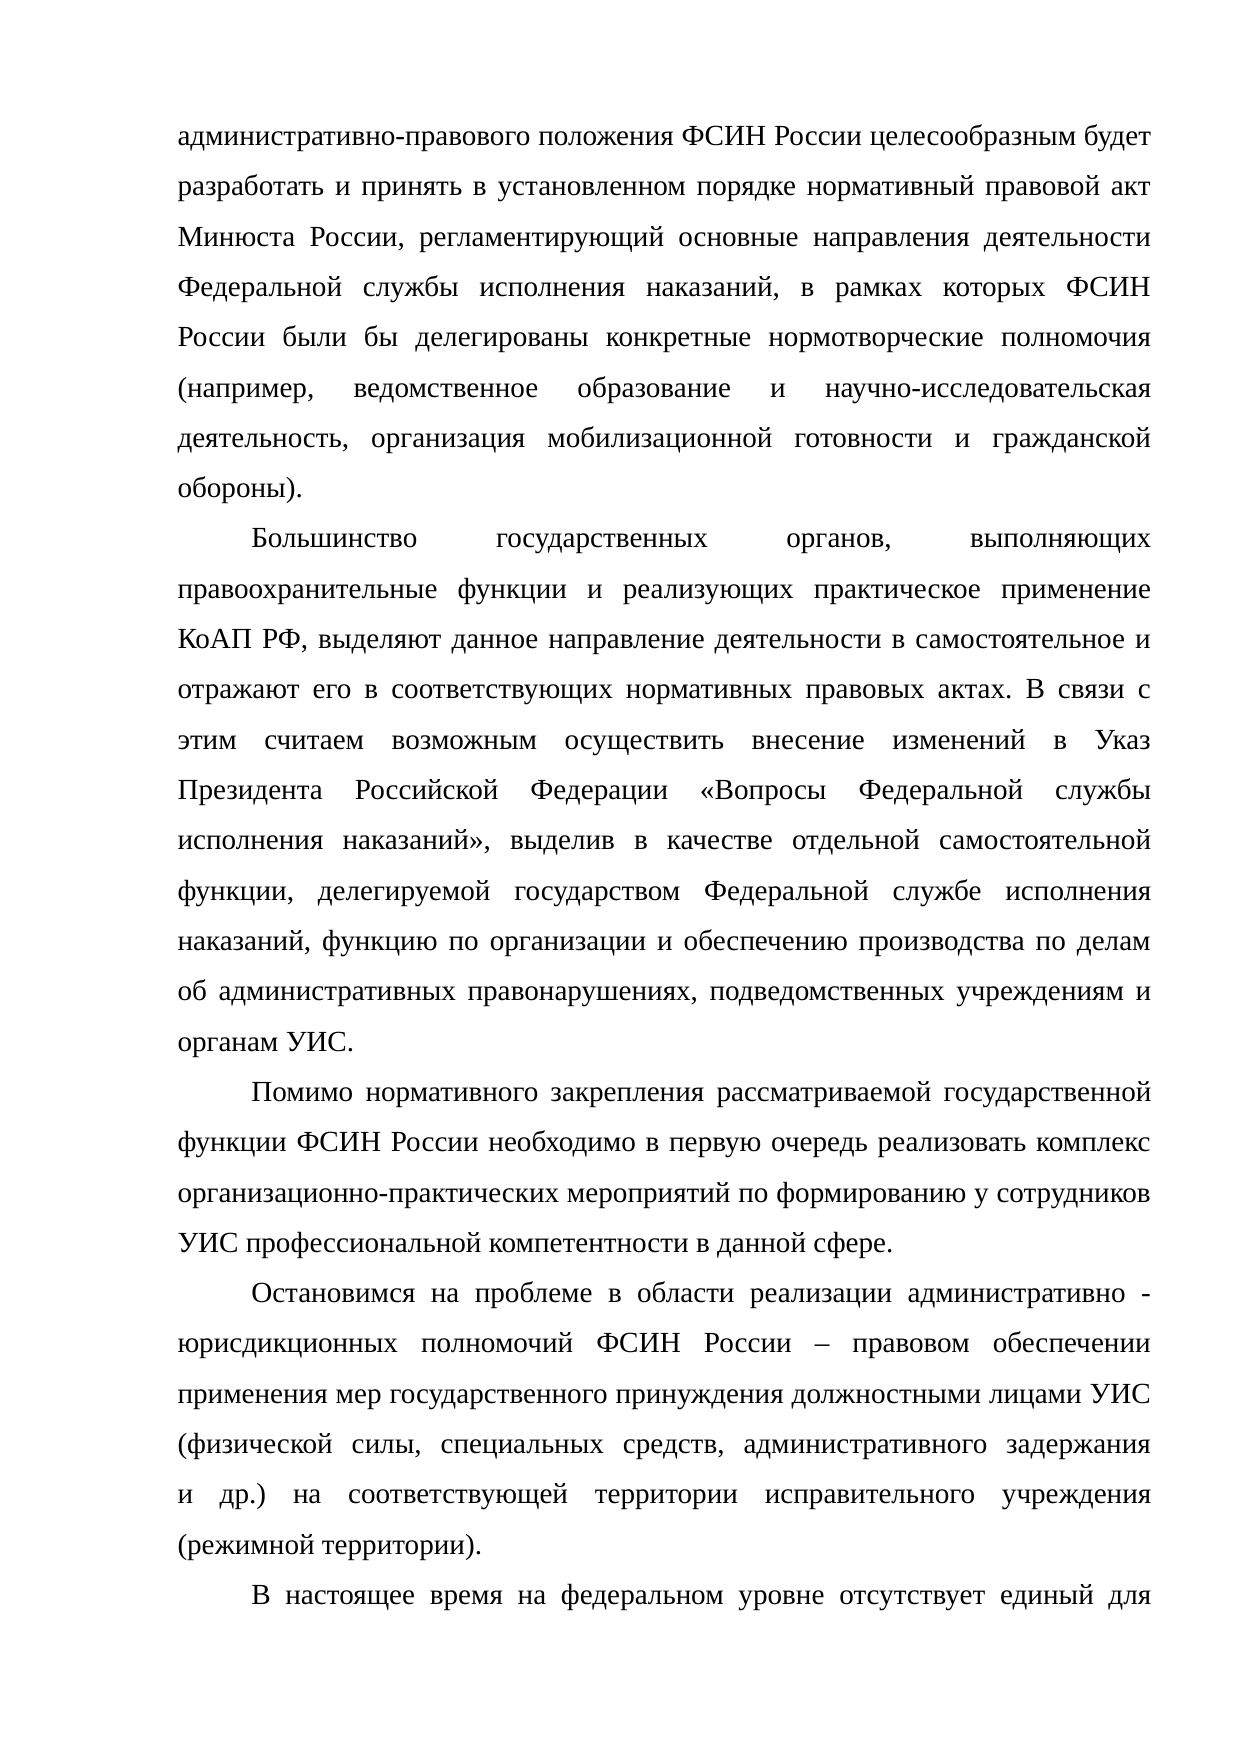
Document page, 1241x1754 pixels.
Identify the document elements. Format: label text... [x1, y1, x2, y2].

text В настоящее время на федеральном уровне отсутствует единый для [177, 1577, 1152, 1611]
text Остановимся на проблеме в области реализации административно - юрисдикционных полномочий ФСИН России – правовом обеспечении применения мер государственного принуждения должностными лицами УИС (физической силы, специальных средств, административного задержания и др.) на соответствующей территории исправительного учреждения (режимной территории). [177, 1275, 1152, 1560]
text административно-правового положения ФСИН России целесообразным будет разработать и принять в установленном порядке нормативный правовой акт Минюста России, регламентирующий основные направления деятельности Федеральной службы исполнения наказаний, в рамках которых ФСИН России были бы делегированы конкретные нормотворческие полномочия (например, ведомственное образование и научно-исследовательская деятельность, организация мобилизационной готовности и гражданской обороны). [177, 118, 1152, 504]
text Помимо нормативного закрепления рассматриваемой государственной функции ФСИН России необходимо в первую очередь реализовать комплекс организационно-практических мероприятий по формированию у сотрудников УИС профессиональной компетентности в данной сфере. [177, 1074, 1152, 1258]
text Большинство государственных органов, выполняющих правоохранительные функции и реализующих практическое применение КоАП РФ, выделяют данное направление деятельности в самостоятельное и отражают его в соответствующих нормативных правовых актах. В связи с этим считаем возможным осуществить внесение изменений в Указ Президента Российской Федерации «Вопросы Федеральной службы исполнения наказаний», выделив в качестве отдельной самостоятельной функции, делегируемой государством Федеральной службе исполнения наказаний, функцию по организации и обеспечению производства по делам об административных правонарушениях, подведомственных учреждениям и органам УИС. [177, 521, 1152, 1057]
